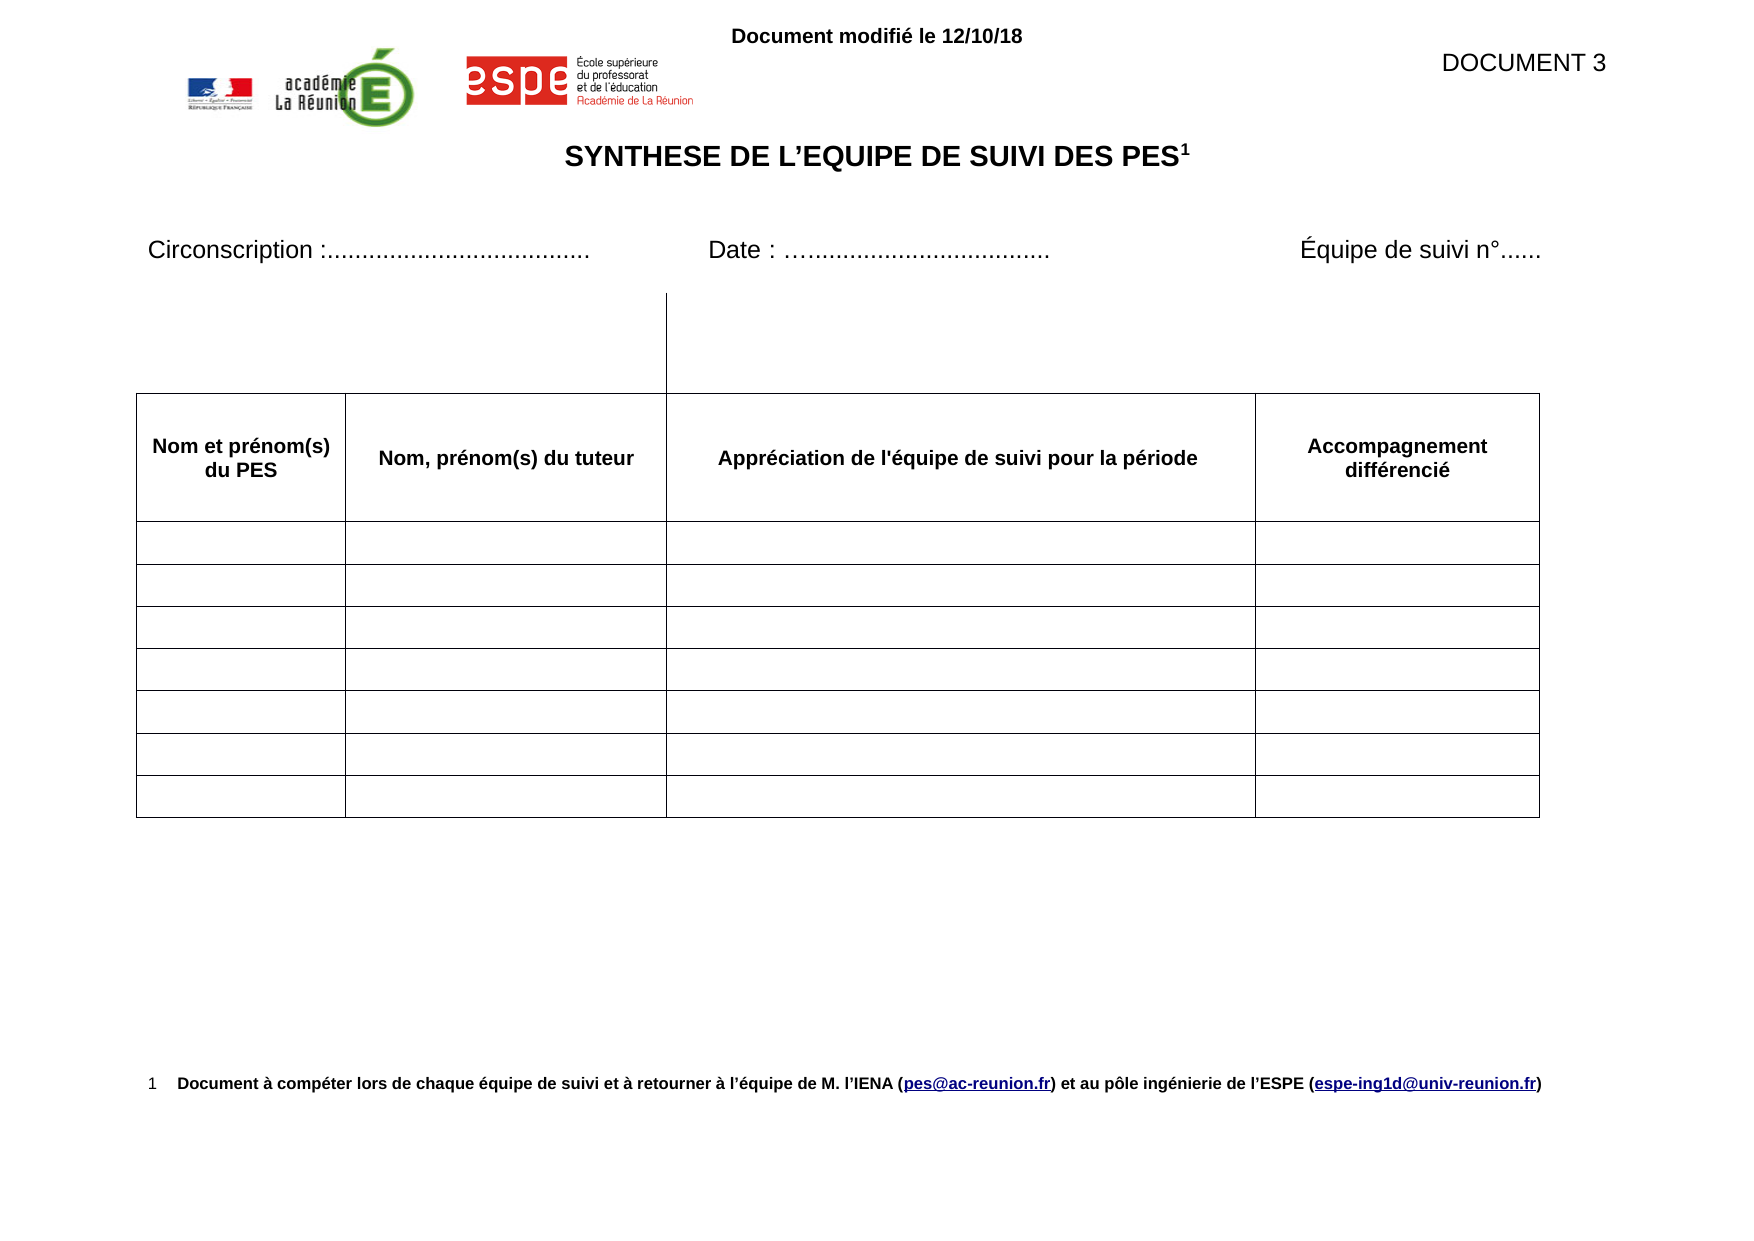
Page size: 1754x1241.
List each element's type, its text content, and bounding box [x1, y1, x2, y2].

table_header [346, 293, 666, 393]
table_cell [346, 565, 666, 606]
text SYNTHESE DE L’EQUIPE DE SUIVI DES PES [148, 139, 1606, 173]
table_header [136, 293, 346, 393]
table_cell [346, 691, 666, 733]
table_cell [667, 776, 1255, 817]
picture [184, 38, 418, 138]
table_cell [667, 607, 1255, 648]
table_cell Appréciation de l'équipe de suivi pour la période [667, 394, 1255, 521]
table_cell [667, 565, 1255, 606]
table_cell [346, 734, 666, 775]
table_header [1255, 293, 1539, 393]
table_cell [667, 734, 1255, 775]
table_cell [667, 522, 1255, 563]
table_cell [1256, 607, 1539, 648]
table_cell [667, 649, 1255, 690]
table_cell [137, 776, 345, 817]
table_cell Accompagnement différencié [1256, 394, 1539, 521]
table_cell [1256, 691, 1539, 733]
table_cell [137, 649, 345, 690]
table_cell [137, 522, 345, 563]
table_cell Nom, prénom(s) du tuteur [346, 394, 666, 521]
table_header [667, 293, 1255, 393]
table_cell [1256, 522, 1539, 563]
table_cell [346, 522, 666, 563]
picture [466, 56, 693, 105]
table_cell [346, 607, 666, 648]
table_cell [346, 649, 666, 690]
table_cell Nom et prénom(s) du PES [137, 394, 345, 521]
table_cell [137, 734, 345, 775]
table_cell [346, 776, 666, 817]
text Circonscription :...................................... Date : …................................... Équipe de suivi n°...... [148, 235, 1606, 264]
table_cell [667, 691, 1255, 733]
table_cell [1256, 649, 1539, 690]
table_cell [1256, 565, 1539, 606]
table_cell [137, 565, 345, 606]
table_cell [1256, 776, 1539, 817]
table_cell [137, 607, 345, 648]
text Document à compéter lors de chaque équipe de suivi et à retourner à l’équipe de M. l’IENA (pes@ac-reunion.fr) et au pôle ingénierie de l’ESPE (espe-ing1d@univ-reunion.fr) [148, 1073, 1606, 1093]
table_cell [137, 691, 345, 733]
table_cell [1256, 734, 1539, 775]
